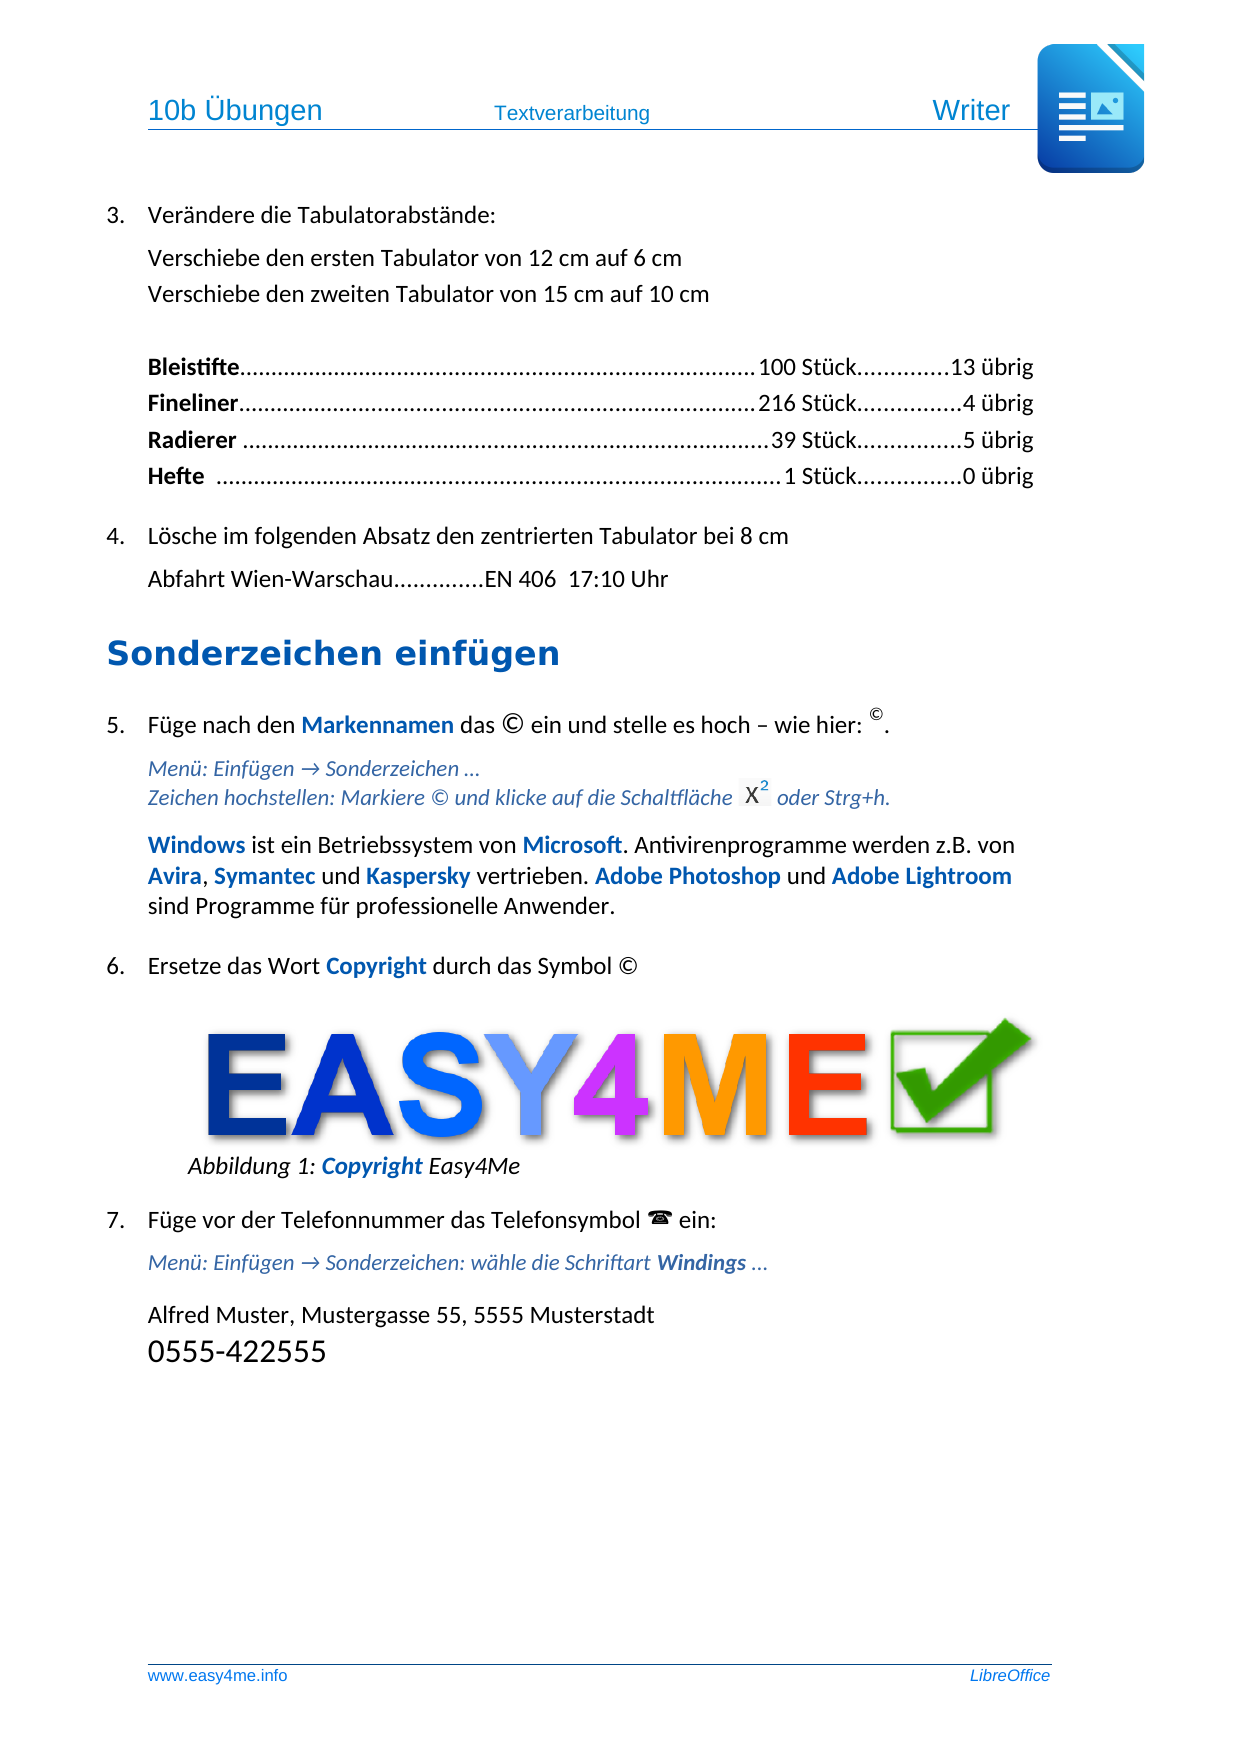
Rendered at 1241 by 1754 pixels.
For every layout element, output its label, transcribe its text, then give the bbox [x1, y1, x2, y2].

text Abfahrt Wien-Warschau EN 406 17:10 Uhr [148, 563, 1052, 593]
text Verschiebe den ersten Tabulator von 12 cm auf 6 cm [148, 242, 1052, 272]
text Hefte 1 Stück 0 übrig [148, 460, 1052, 491]
picture [738, 778, 772, 806]
subtitle [188, 996, 1056, 1008]
text Fineliner 216 Stück 4 übrig [148, 387, 1052, 418]
text Menü: Einfügen → Sonderzeichen … Zeichen hochstellen: Markiere © und klicke auf die Schaltfläche oder Strg+h. [148, 753, 1052, 812]
subtitle Sonderzeichen einfügen [106, 634, 1052, 673]
subtitle Füge vor der Telefonnummer das Telefonsymbol  ein: [106, 1011, 1052, 1235]
text Menü: Einfügen → Sonderzeichen: wähle die Schriftart Windings ... [148, 1247, 1052, 1276]
subtitle Verändere die Tabulatorabstände: [106, 199, 1052, 230]
subtitle Lösche im folgenden Absatz den zentrierten Tabulator bei 8 cm [106, 520, 1052, 551]
picture [191, 1012, 1049, 1151]
text Verschiebe den zweiten Tabulator von 15 cm auf 10 cm [148, 278, 1052, 309]
subtitle Ersetze das Wort Copyright durch das Symbol © [106, 951, 1052, 981]
text Abbildung 1: Copyright Easy4Me [188, 1008, 1056, 1181]
subtitle Füge nach den Markennamen das © ein und stelle es hoch – wie hier: ©. [106, 703, 1052, 741]
picture [1037, 44, 1145, 173]
text Windows ist ein Betriebssystem von Microsoft. Antivirenprogramme werden z.B. von Avira, Symantec und Kaspersky vertrieben. Adobe Photoshop und Adobe Lightroom sind Programme für professionelle Anwender. [148, 829, 1052, 921]
text Bleistifte 100 Stück 13 übrig [148, 351, 1052, 382]
text Alfred Muster, Mustergasse 55, 5555 Musterstadt 0555-422555 [148, 1300, 1052, 1371]
subtitle [188, 1181, 1056, 1204]
text Radierer 39 Stück 5 übrig [148, 424, 1052, 454]
